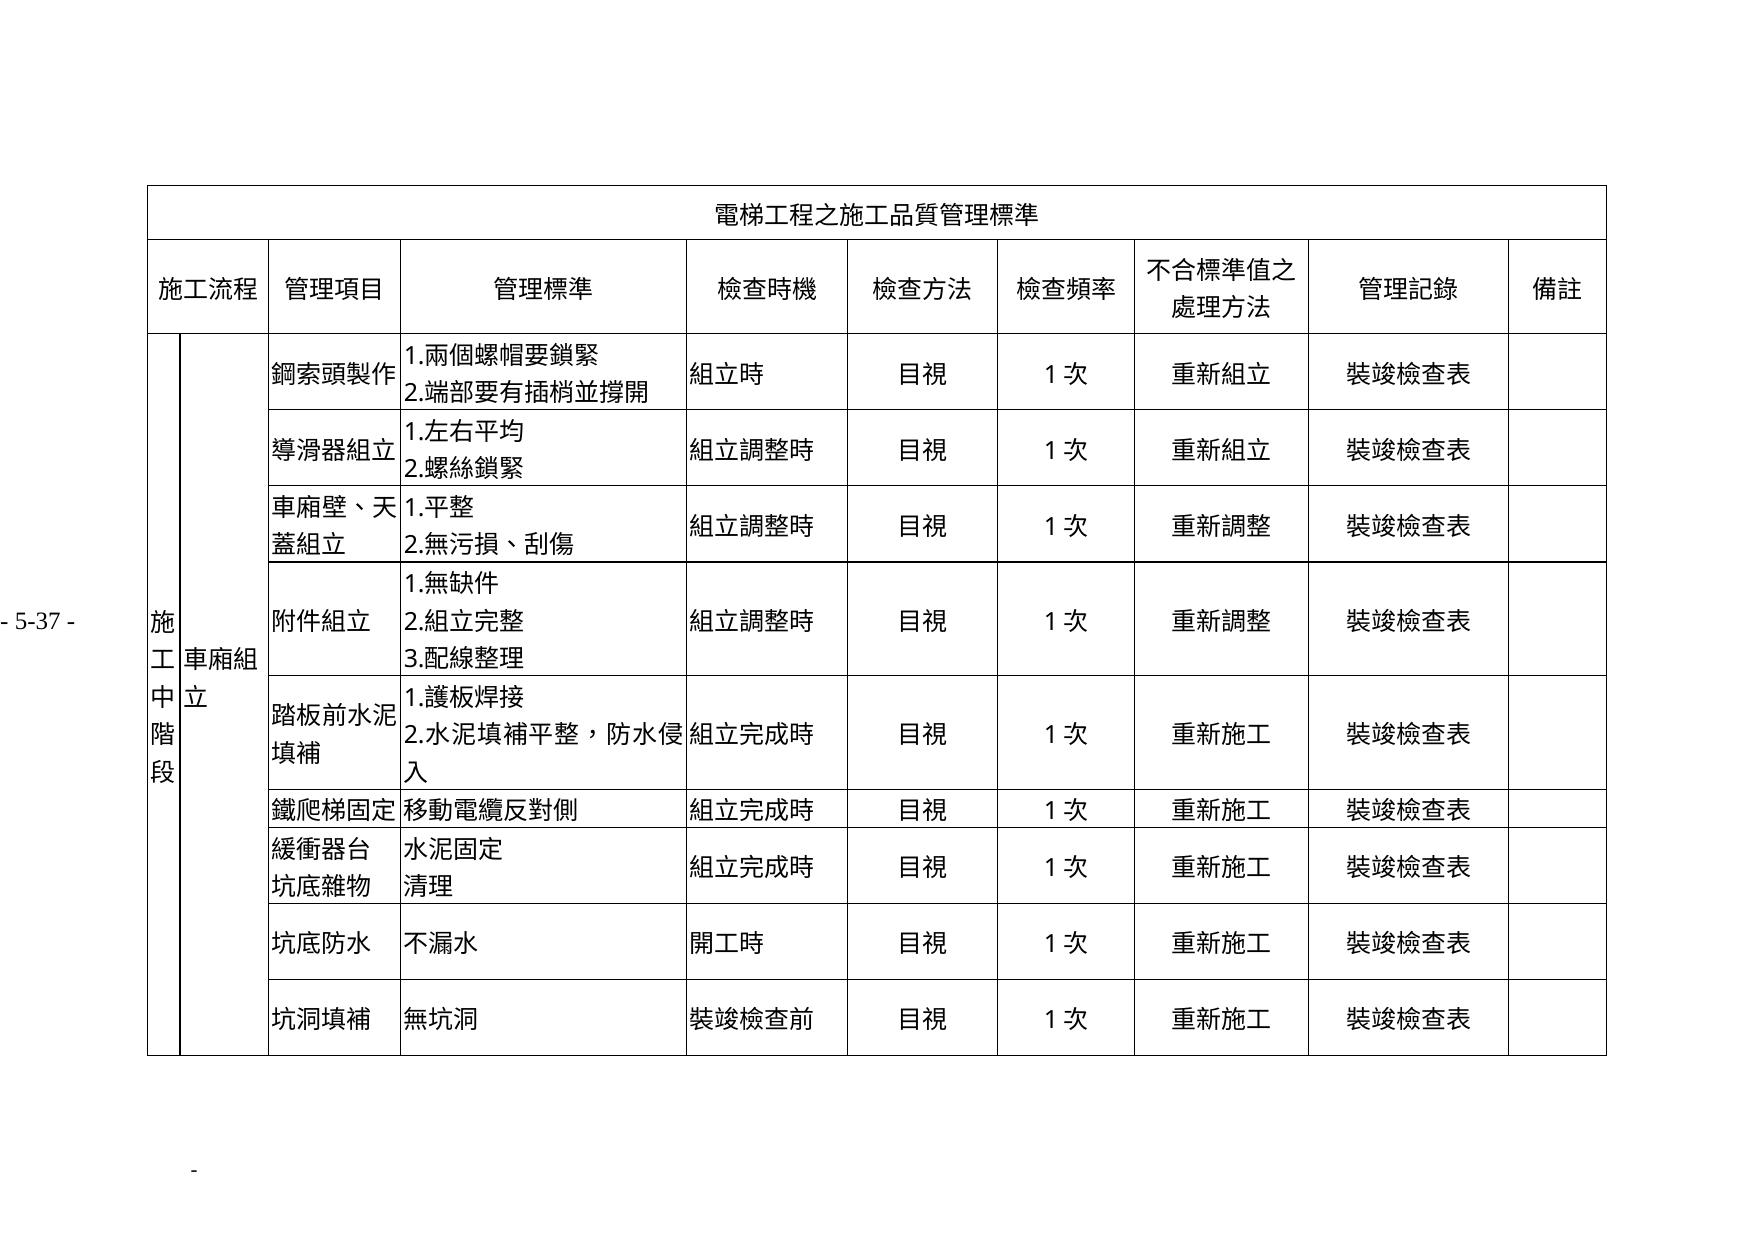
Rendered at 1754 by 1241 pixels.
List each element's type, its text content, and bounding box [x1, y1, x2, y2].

table_cell 組立完成時 [687, 828, 847, 903]
table_cell 裝竣檢查前 [687, 980, 847, 1055]
table_cell 檢查方法 [848, 240, 997, 333]
table_cell 組立時 [687, 334, 847, 409]
table_cell 移動電纜反對側 [401, 790, 686, 827]
table_cell [1509, 790, 1606, 827]
table_cell 1.平整 2.無污損、刮傷 [401, 486, 686, 561]
table_cell 無坑洞 [401, 980, 686, 1055]
table_cell 不漏水 [401, 904, 686, 979]
table_cell 坑底防水 [269, 904, 400, 979]
table_cell 目視 [848, 828, 997, 903]
table_cell [1509, 410, 1606, 485]
table_cell 水泥固定 清理 [401, 828, 686, 903]
table_cell 重新調整 [1135, 486, 1308, 561]
table_cell 目視 [848, 563, 997, 675]
table_cell 重新施工 [1135, 904, 1308, 979]
table_cell 重新施工 [1135, 980, 1308, 1055]
table_cell 鐵爬梯固定 [269, 790, 400, 827]
table_cell 1次 [998, 904, 1134, 979]
table_cell 目視 [848, 676, 997, 788]
table_cell [1509, 676, 1606, 788]
table_cell 1次 [998, 676, 1134, 788]
table_cell 1次 [998, 828, 1134, 903]
table_cell 導滑器組立 [269, 410, 400, 485]
table_cell [1509, 334, 1606, 409]
table_cell 檢查時機 [687, 240, 847, 333]
table_cell 目視 [848, 486, 997, 561]
table_cell 重新施工 [1135, 828, 1308, 903]
table_cell 目視 [848, 334, 997, 409]
table_cell 組立調整時 [687, 563, 847, 675]
table_cell 管理項目 [269, 240, 400, 333]
table_cell [1509, 563, 1606, 675]
table_cell 裝竣檢查表 [1309, 904, 1508, 979]
table_cell 不合標準值之處理方法 [1135, 240, 1308, 333]
table_cell 車廂組立 [181, 334, 268, 1055]
table_cell 裝竣檢查表 [1309, 410, 1508, 485]
table_cell 目視 [848, 790, 997, 827]
table_cell 管理記錄 [1309, 240, 1508, 333]
table_cell 重新調整 [1135, 563, 1308, 675]
table_cell 組立調整時 [687, 486, 847, 561]
table_cell [1509, 828, 1606, 903]
table_cell 1.護板焊接 2.水泥填補平整，防水侵入 [401, 676, 686, 788]
table_cell 目視 [848, 904, 997, 979]
table_cell 目視 [848, 410, 997, 485]
table_cell 組立完成時 [687, 676, 847, 788]
table_cell 1次 [998, 334, 1134, 409]
table_cell 裝竣檢查表 [1309, 980, 1508, 1055]
table_header 電梯工程之施工品質管理標準 [148, 186, 1606, 239]
table_cell 坑洞填補 [269, 980, 400, 1055]
table_cell 重新組立 [1135, 410, 1308, 485]
table_cell 施工流程 [148, 240, 268, 333]
table_cell 開工時 [687, 904, 847, 979]
table_cell 重新施工 [1135, 790, 1308, 827]
table_cell 重新施工 [1135, 676, 1308, 788]
table_cell 目視 [848, 980, 997, 1055]
table_cell 鋼索頭製作 [269, 334, 400, 409]
table_cell 裝竣檢查表 [1309, 486, 1508, 561]
table_cell 組立調整時 [687, 410, 847, 485]
table_cell 車廂壁、天蓋組立 [269, 486, 400, 561]
table_cell 裝竣檢查表 [1309, 563, 1508, 675]
table_cell 1次 [998, 563, 1134, 675]
table_cell 踏板前水泥填補 [269, 676, 400, 788]
table_cell 1.兩個螺帽要鎖緊 2.端部要有插梢並撐開 [401, 334, 686, 409]
table_cell 附件組立 [269, 563, 400, 675]
table_cell 裝竣檢查表 [1309, 790, 1508, 827]
table_cell 1次 [998, 486, 1134, 561]
table_cell [1509, 980, 1606, 1055]
table_cell [1509, 904, 1606, 979]
table_cell 管理標準 [401, 240, 686, 333]
table_cell 1次 [998, 410, 1134, 485]
table_cell 裝竣檢查表 [1309, 676, 1508, 788]
table_cell 備註 [1509, 240, 1606, 333]
table_cell 1次 [998, 790, 1134, 827]
table_cell 檢查頻率 [998, 240, 1134, 333]
table_cell 施工中階段 [148, 334, 179, 1055]
table_cell 1次 [998, 980, 1134, 1055]
table_cell 緩衝器台 坑底雜物 [269, 828, 400, 903]
table_cell 裝竣檢查表 [1309, 828, 1508, 903]
table_cell 裝竣檢查表 [1309, 334, 1508, 409]
table_cell [1509, 486, 1606, 561]
table_cell 1.無缺件 2.組立完整 3.配線整理 [401, 563, 686, 675]
table_cell 重新組立 [1135, 334, 1308, 409]
table_cell 1.左右平均 2.螺絲鎖緊 [401, 410, 686, 485]
table_cell 組立完成時 [687, 790, 847, 827]
